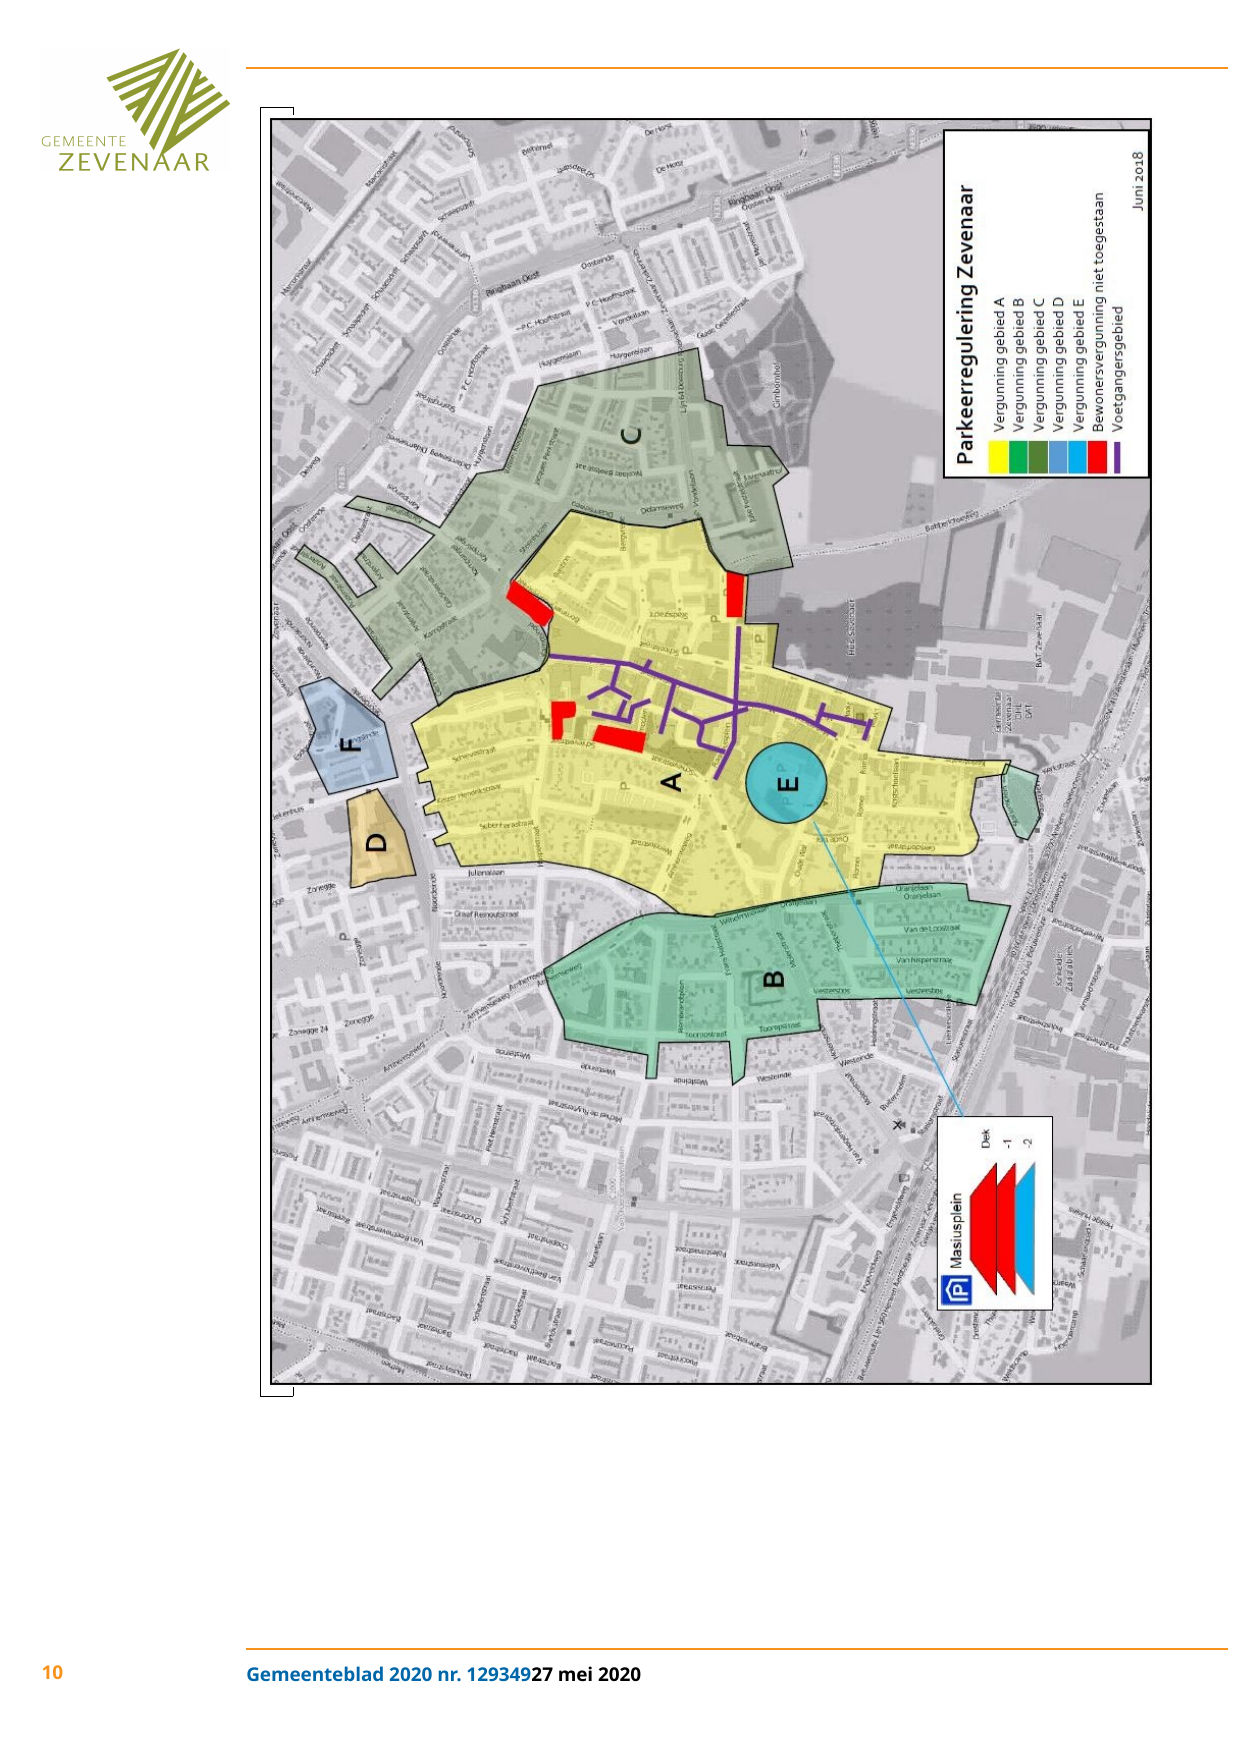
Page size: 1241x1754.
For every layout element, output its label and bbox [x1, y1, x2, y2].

picture [41, 47, 231, 172]
picture [268, 115, 1155, 1387]
